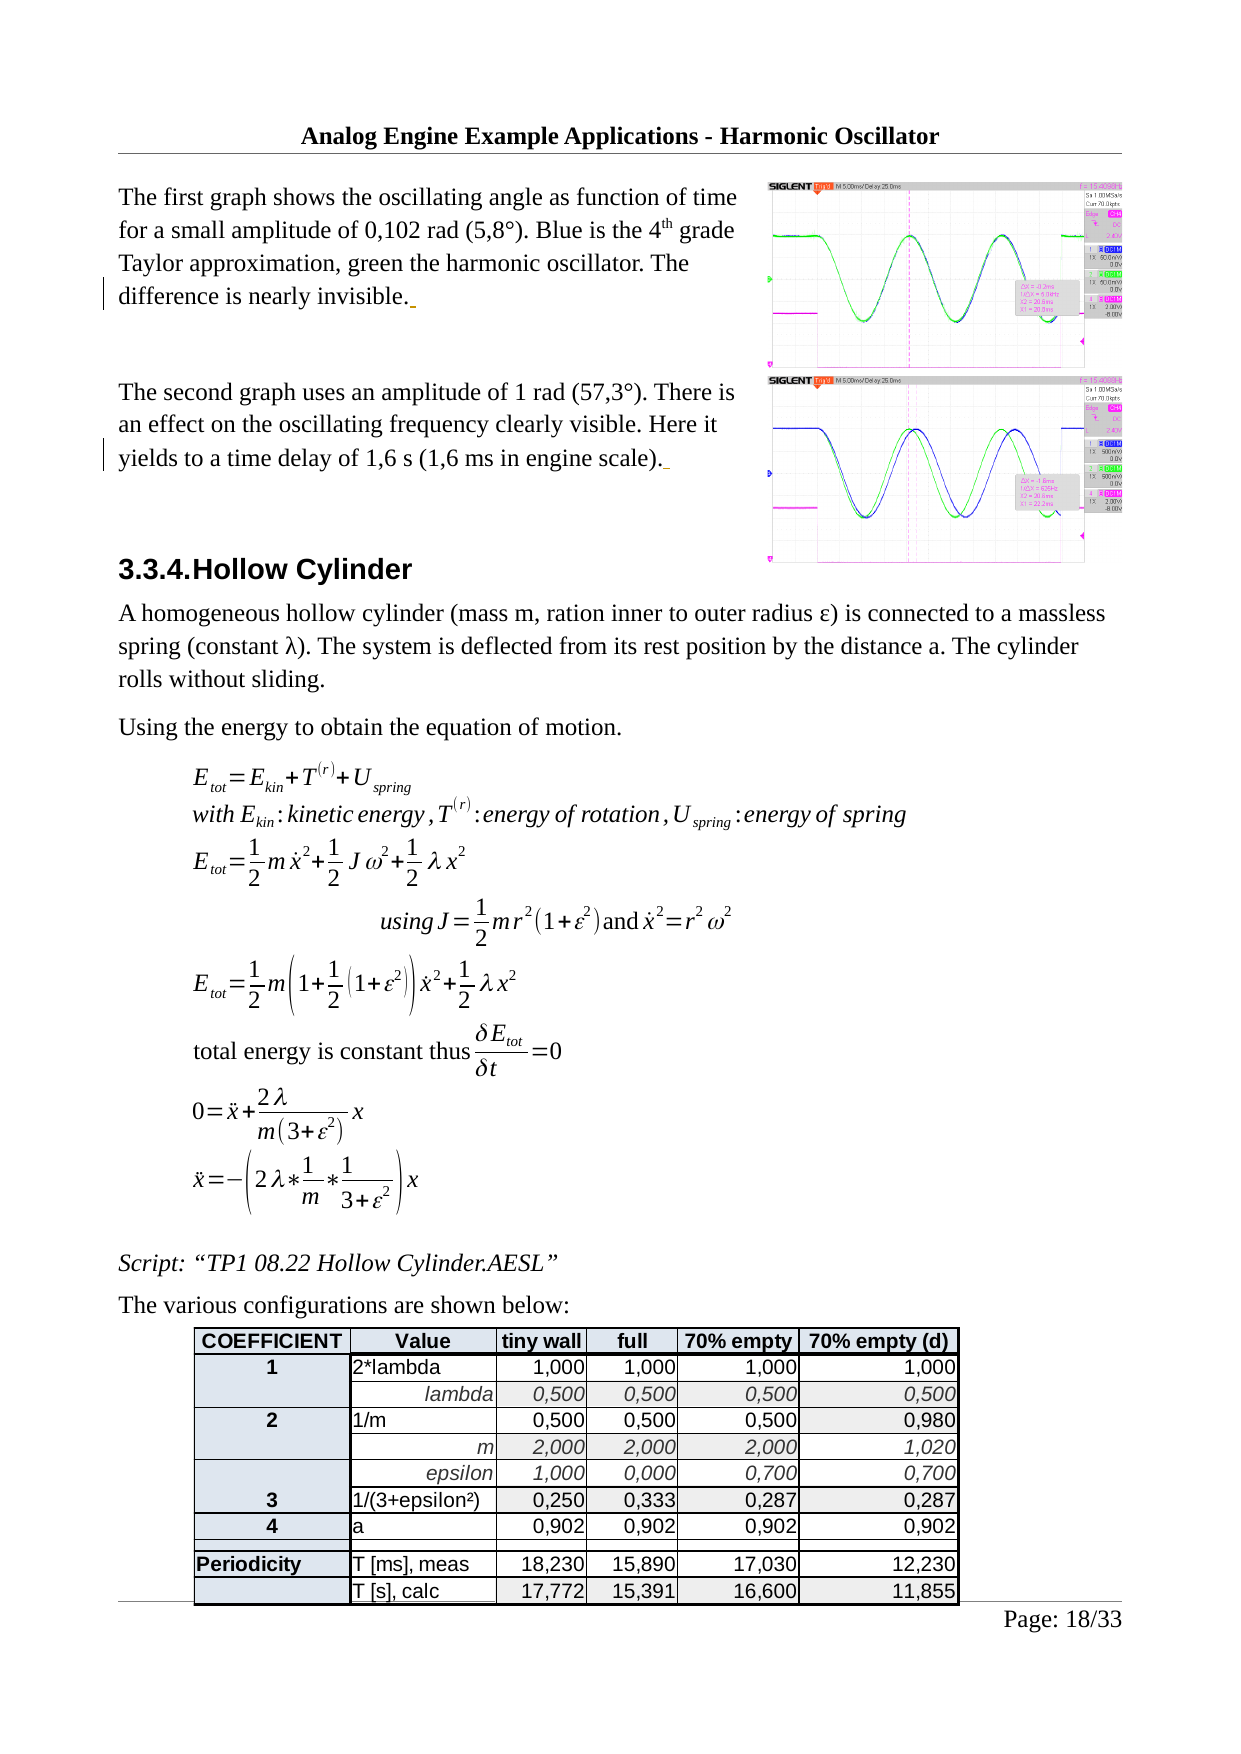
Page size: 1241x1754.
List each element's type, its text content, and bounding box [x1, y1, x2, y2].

text The various configurations are shown below: [118, 1290, 1122, 1318]
text A homogeneous hollow cylinder (mass m, ration inner to outer radius ε) is connected to a massless spring (constant λ). The system is deflected from its rest position by the distance a. The cylinder rolls without sliding. [118, 598, 1122, 693]
text The first graph shows the oscillating angle as function of time for a small amplitude of 0,102 rad (5,8°). Blue is the 4th grade Taylor approximation, green the harmonic oscillator. The difference is nearly invisible. [118, 182, 767, 310]
text Script: “TP1 08.22 Hollow Cylinder.AESL” [118, 1248, 1122, 1277]
text Using the energy to obtain the equation of motion. [118, 712, 1122, 741]
picture [767, 376, 1123, 563]
picture [767, 182, 1123, 368]
subtitle Hollow Cylinder [118, 552, 1122, 586]
text The second graph uses an amplitude of 1 rad (57,3°). There is an effect on the oscillating frequency clearly visible. Here it yields to a time delay of 1,6 s (1,6 ms in engine scale). [118, 377, 767, 471]
